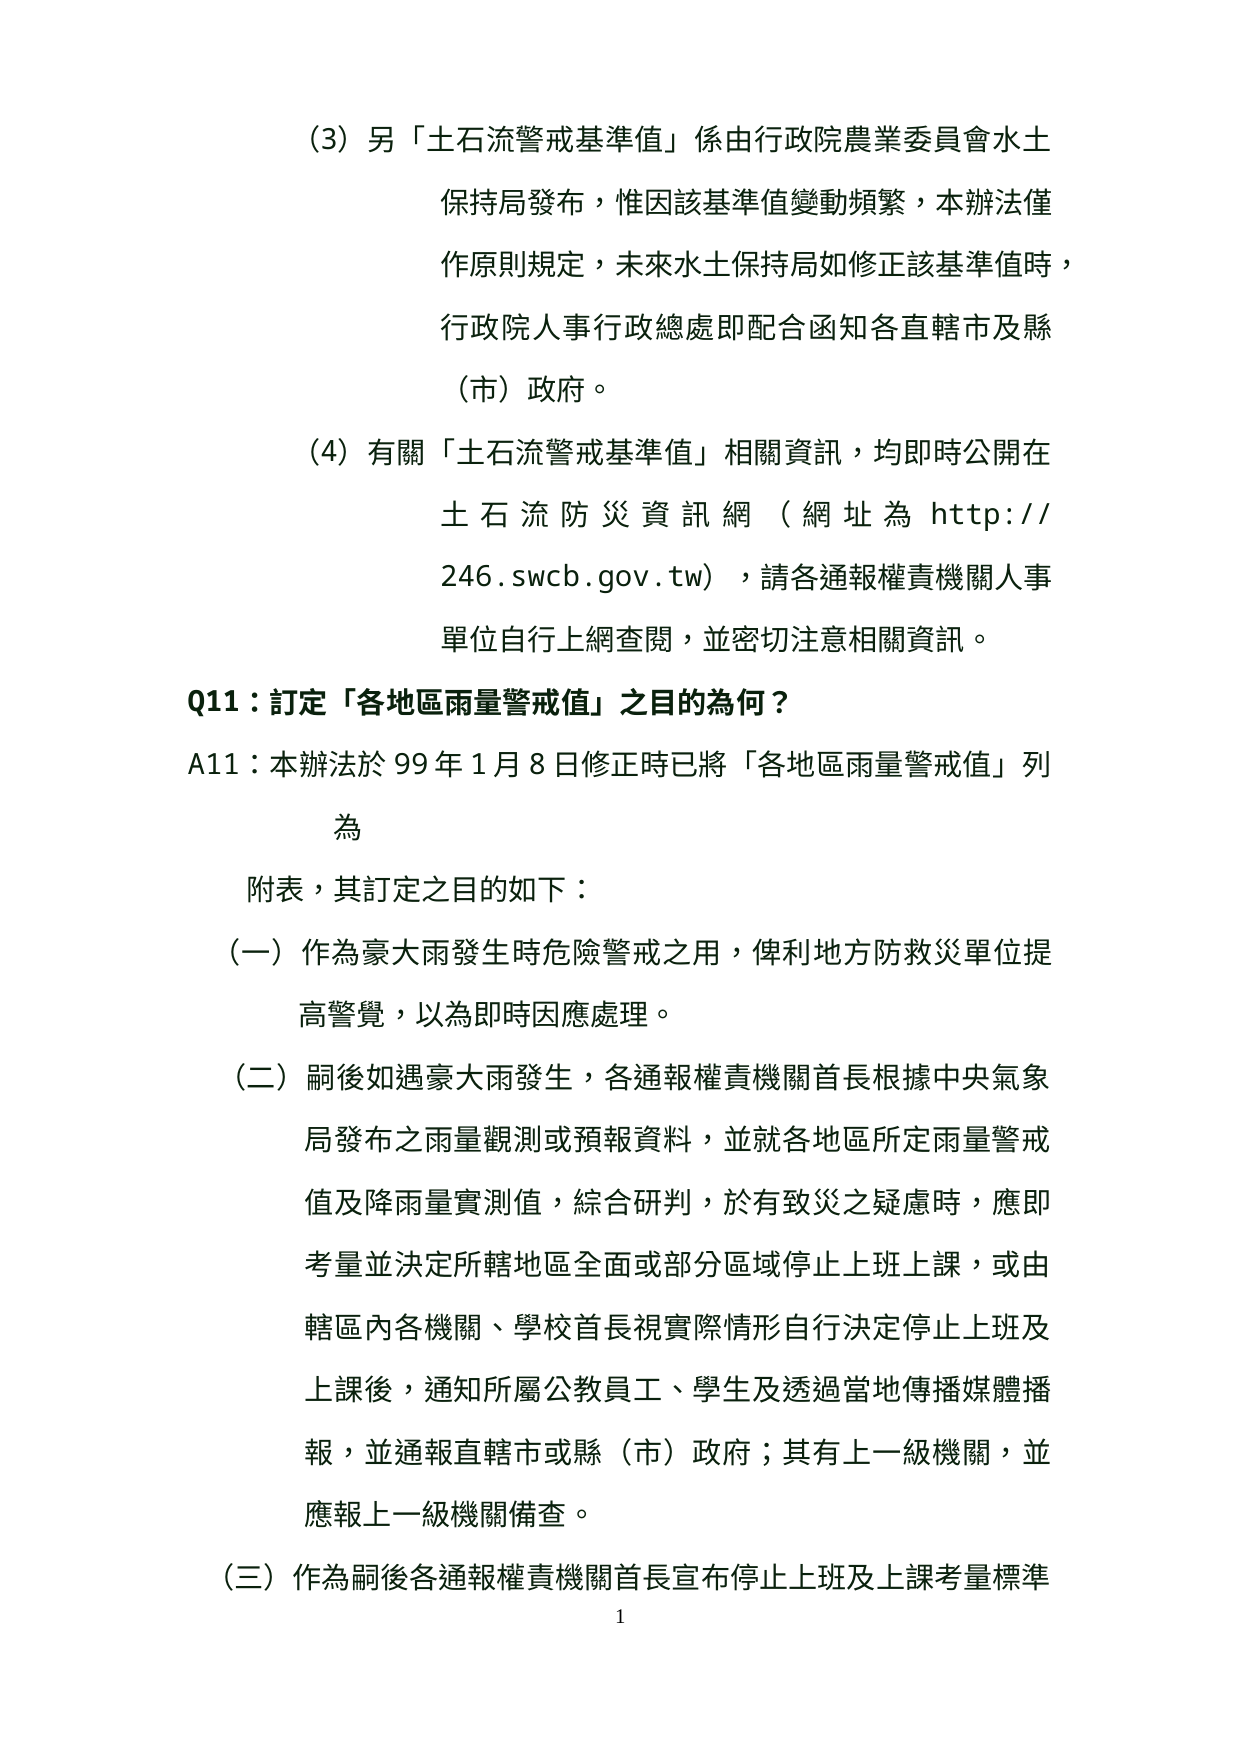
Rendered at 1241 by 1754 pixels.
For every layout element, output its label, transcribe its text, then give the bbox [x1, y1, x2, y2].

text （三）作為嗣後各通報權責機關首長宣布停止上班及上課考量標準 [205, 1534, 1053, 1596]
list 有關「土石流警戒基準值」相關資訊，均即時公開在土石流防災資訊網（網址為http://246.swcb.gov.tw），請各通報權責機關人事單位自行上網查閱，並密切注意相關資訊。 [291, 409, 1053, 659]
text 附表，其訂定之目的如下： [246, 846, 1053, 909]
list 另「土石流警戒基準值」係由行政院農業委員會水土保持局發布，惟因該基準值變動頻繁，本辦法僅作原則規定，未來水土保持局如修正該基準值時，行政院人事行政總處即配合函知各直轄市及縣（市）政府。 [291, 96, 1053, 409]
text （二）嗣後如遇豪大雨發生，各通報權責機關首長根據中央氣象局發布之雨量觀測或預報資料，並就各地區所定雨量警戒值及降雨量實測值，綜合研判，於有致災之疑慮時，應即考量並決定所轄地區全面或部分區域停止上班上課，或由轄區內各機關、學校首長視實際情形自行決定停止上班及上課後，通知所屬公教員工、學生及透過當地傳播媒體播報，並通報直轄市或縣（市）政府；其有上一級機關，並應報上一級機關備查。 [217, 1034, 1053, 1534]
text A11：本辦法於99年1月8日修正時已將「各地區雨量警戒值」列為 [187, 721, 1053, 846]
text Q11：訂定「各地區雨量警戒值」之目的為何？ [187, 659, 1053, 721]
text （一）作為豪大雨發生時危險警戒之用，俾利地方防救災單位提高警覺，以為即時因應處理。 [211, 909, 1053, 1034]
